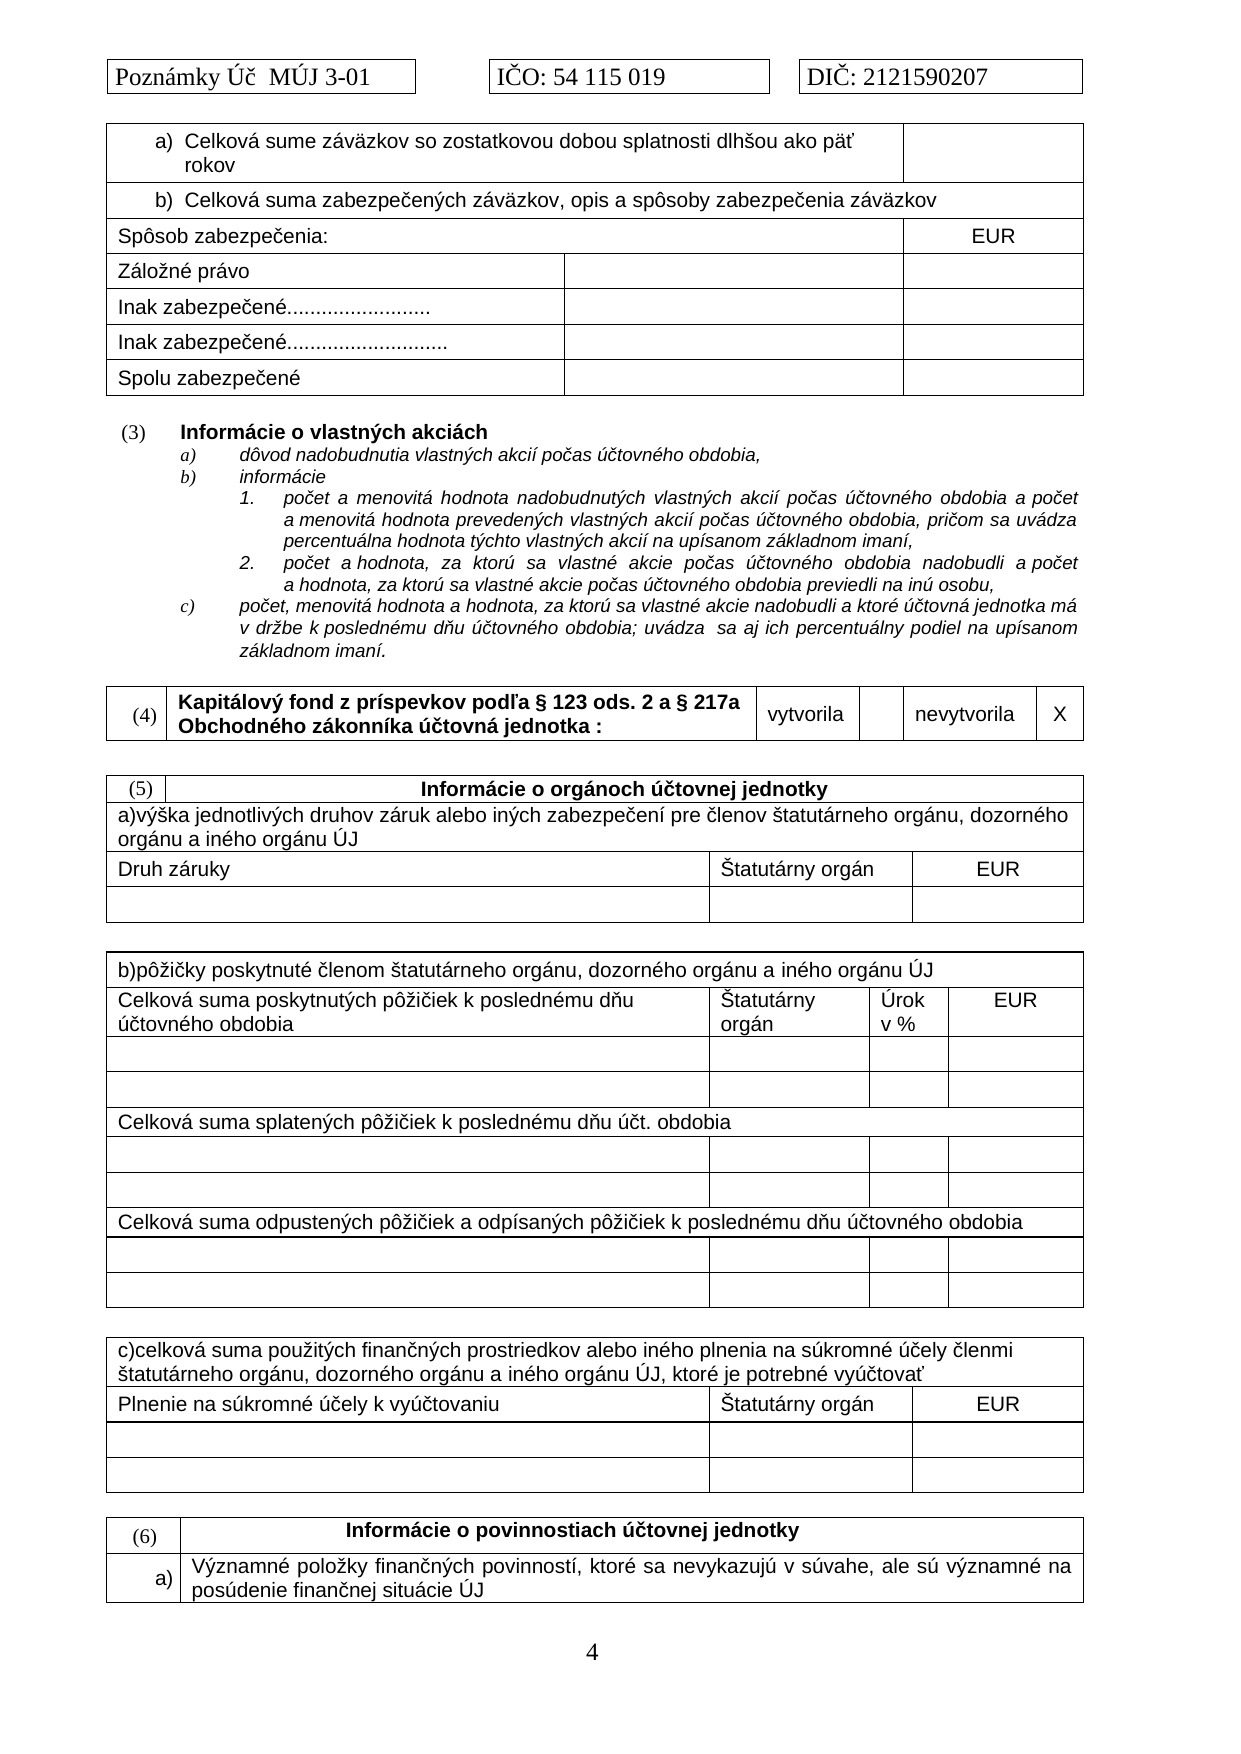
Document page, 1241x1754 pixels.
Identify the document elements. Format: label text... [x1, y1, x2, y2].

table_cell [107, 1423, 709, 1457]
table_cell [870, 1273, 948, 1307]
table_cell EUR [904, 219, 1083, 253]
table_cell [107, 1137, 709, 1172]
table_header b)pôžičky poskytnuté členom štatutárneho orgánu, dozorného orgánu a iného orgánu ÚJ [107, 953, 1083, 987]
table_cell [565, 360, 903, 394]
table_cell Štatutárny orgán [710, 988, 869, 1036]
table_cell Plnenie na súkromné účely k vyúčtovaniu [107, 1387, 709, 1421]
table_cell [904, 254, 1083, 288]
table_cell [904, 325, 1083, 359]
table_cell [107, 887, 709, 922]
table_header [107, 687, 166, 740]
table_cell [913, 887, 1083, 922]
table_cell Inak zabezpečené............................ [107, 325, 564, 359]
list Informácie o vlastných akciách [121, 419, 1078, 444]
table_header c)celková suma použitých finančných prostriedkov alebo iného plnenia na súkromné účely členmi štatutárneho orgánu, dozorného orgánu a iného orgánu ÚJ, ktoré je potrebné vyúčtovať [107, 1338, 1083, 1386]
table_cell Celková suma odpustených pôžičiek a odpísaných pôžičiek k poslednému dňu účtovného obdobia [107, 1208, 1083, 1236]
table_cell [904, 360, 1083, 394]
table_cell [710, 1238, 869, 1272]
table_cell [710, 887, 912, 922]
table_header [860, 687, 903, 740]
table_cell [949, 1037, 1083, 1071]
table_cell [710, 1423, 912, 1457]
table_cell Celková sume záväzkov so zostatkovou dobou splatnosti dlhšou ako päť rokov [107, 124, 903, 182]
table_cell Významné položky finančných povinností, ktoré sa nevykazujú v súvahe, ale sú významné na posúdenie finančnej situácie ÚJ [181, 1554, 1083, 1602]
table_cell [565, 325, 903, 359]
table_cell Spolu zabezpečené [107, 360, 564, 394]
list informácie [180, 465, 1078, 487]
table_header [107, 1518, 180, 1553]
table_cell Celková suma splatených pôžičiek k poslednému dňu účt. obdobia [107, 1108, 1083, 1136]
table_cell [949, 1238, 1083, 1272]
table_cell [107, 1173, 709, 1207]
table_cell [913, 1423, 1083, 1457]
table_cell [870, 1173, 948, 1207]
table_cell [710, 1072, 869, 1107]
table_cell [870, 1072, 948, 1107]
table_cell [913, 1458, 1083, 1492]
table_header Kapitálový fond z príspevkov podľa § 123 ods. 2 a § 217a Obchodného zákonníka účtovná jednotka : [167, 687, 756, 740]
table_header nevytvorila [904, 687, 1036, 740]
table_cell Štatutárny orgán [710, 852, 912, 886]
table_header Informácie o orgánoch účtovnej jednotky [166, 776, 1083, 802]
table_cell [904, 289, 1083, 324]
table_header [107, 776, 165, 802]
table_cell EUR [949, 988, 1083, 1036]
table_cell Celková suma poskytnutých pôžičiek k poslednému dňu účtovného obdobia [107, 988, 709, 1036]
table_cell [949, 1072, 1083, 1107]
table_cell [107, 1238, 709, 1272]
table_cell [107, 1458, 709, 1492]
table_cell Celková suma zabezpečených záväzkov, opis a spôsoby zabezpečenia záväzkov [107, 183, 1083, 217]
list počet a hodnota, za ktorú sa vlastné akcie počas účtovného obdobia nadobudli a počet a hodnota, za ktorú sa vlastné akcie počas účtovného obdobia previedli na inú osobu, [239, 552, 1078, 595]
table_cell Štatutárny orgán [710, 1387, 912, 1421]
list počet, menovitá hodnota a hodnota, za ktorú sa vlastné akcie nadobudli a ktoré účtovná jednotka má v držbe k poslednému dňu účtovného obdobia; uvádza sa aj ich percentuálny podiel na upísanom základnom imaní. [180, 595, 1078, 662]
table_cell [870, 1137, 948, 1172]
table_cell [710, 1458, 912, 1492]
list počet a menovitá hodnota nadobudnutých vlastných akcií počas účtovného obdobia a počet a menovitá hodnota prevedených vlastných akcií počas účtovného obdobia, pričom sa uvádza percentuálna hodnota týchto vlastných akcií na upísanom základnom imaní, [239, 487, 1078, 552]
table_cell [870, 1037, 948, 1071]
table_header X [1037, 687, 1083, 740]
table_cell Inak zabezpečené......................... [107, 289, 564, 324]
table_cell EUR [913, 852, 1083, 886]
table_cell [949, 1273, 1083, 1307]
table_cell a)výška jednotlivých druhov záruk alebo iných zabezpečení pre členov štatutárneho orgánu, dozorného orgánu a iného orgánu ÚJ [107, 803, 1083, 851]
table_cell [565, 254, 903, 288]
table_cell [565, 289, 903, 324]
table_cell Úrok v % [870, 988, 948, 1036]
table_cell [904, 124, 1083, 182]
table_cell Spôsob zabezpečenia: [107, 219, 903, 253]
table_cell [710, 1137, 869, 1172]
table_cell [107, 1037, 709, 1071]
table_cell [710, 1173, 869, 1207]
table_cell [949, 1137, 1083, 1172]
table_cell EUR [913, 1387, 1083, 1421]
table_cell [107, 1273, 709, 1307]
list dôvod nadobudnutia vlastných akcií počas účtovného obdobia, [180, 444, 1078, 465]
table_cell Druh záruky [107, 852, 709, 886]
table_cell [107, 1554, 180, 1602]
table_cell [710, 1273, 869, 1307]
table_cell [107, 1072, 709, 1107]
table_cell Záložné právo [107, 254, 564, 288]
table_cell [949, 1173, 1083, 1207]
table_cell [870, 1238, 948, 1272]
table_header Informácie o povinnostiach účtovnej jednotky [181, 1518, 1083, 1553]
table_cell [710, 1037, 869, 1071]
table_header vytvorila [757, 687, 859, 740]
